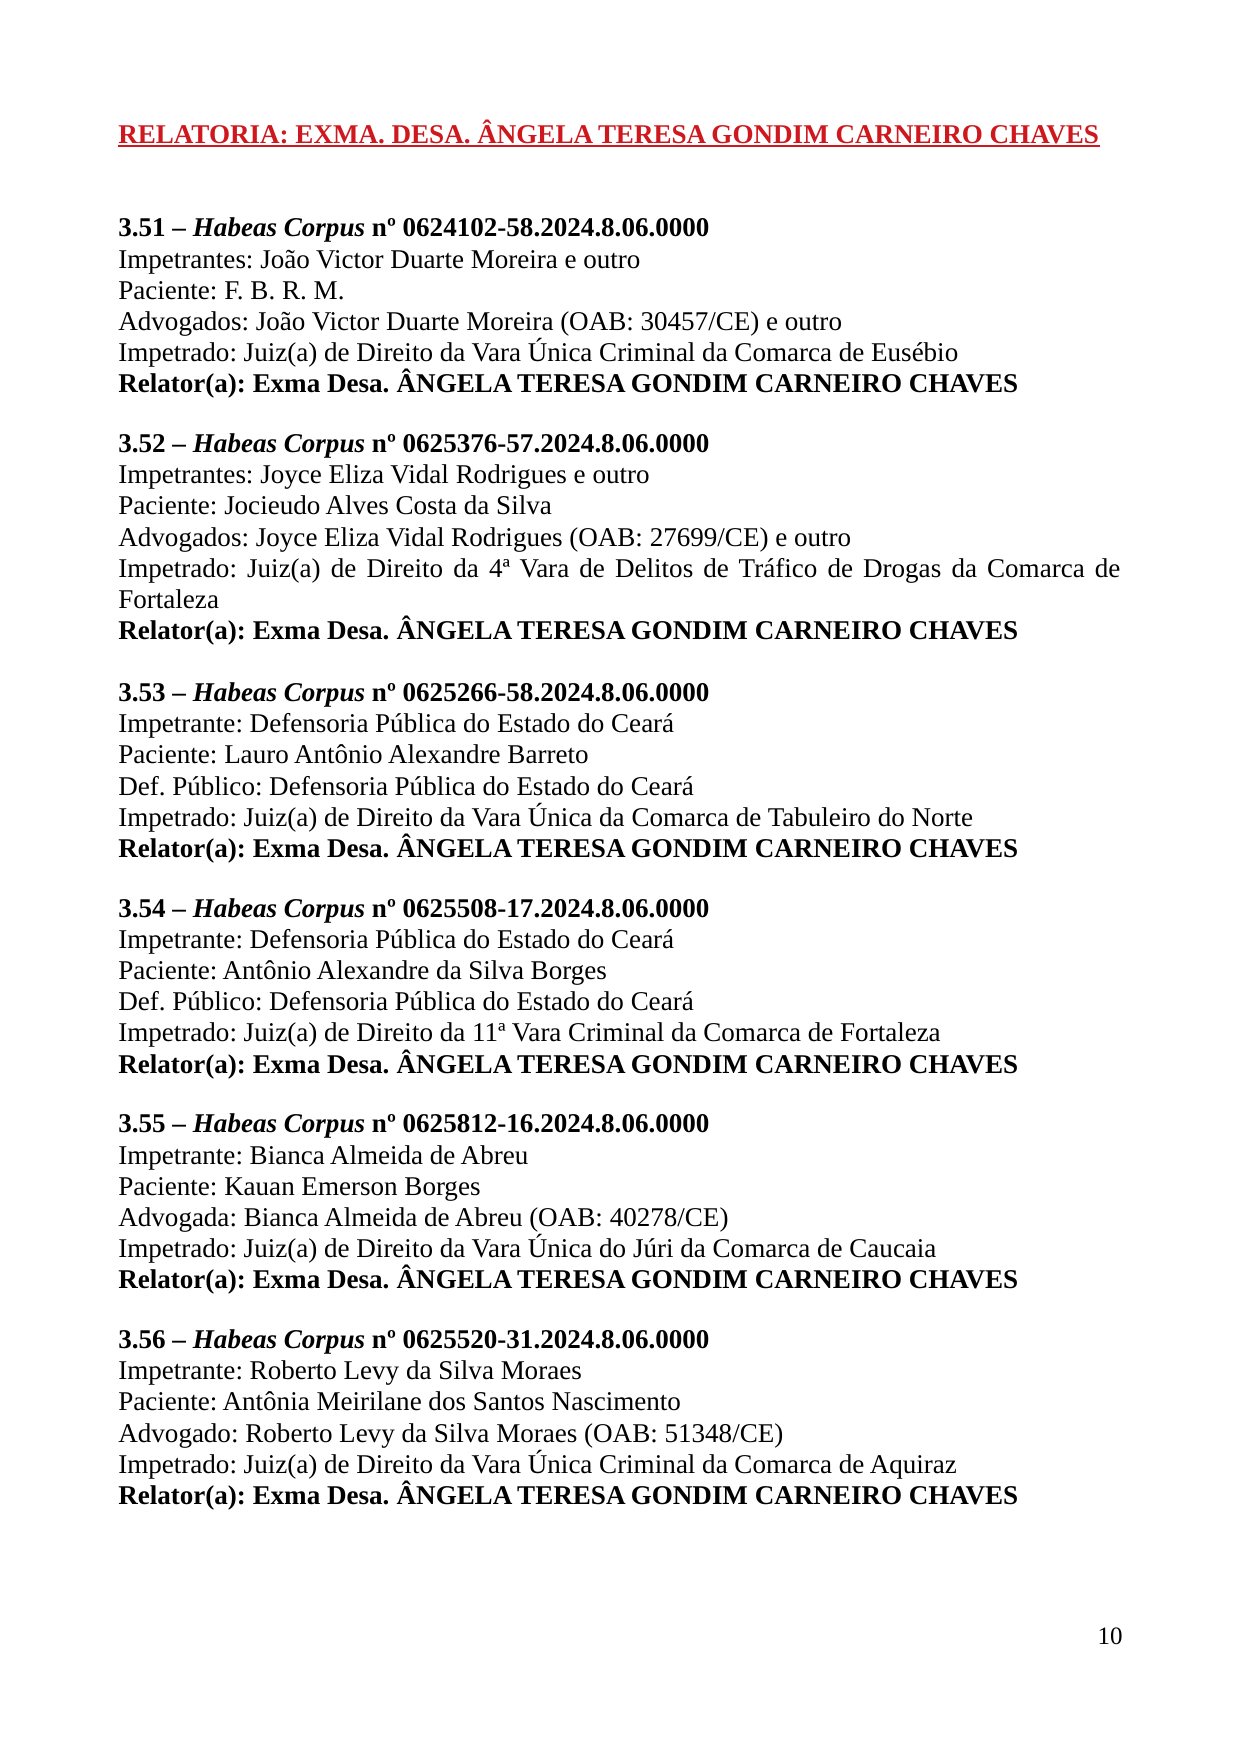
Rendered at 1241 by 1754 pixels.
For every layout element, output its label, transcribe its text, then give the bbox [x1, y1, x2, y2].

text Relator(a): Exma Desa. ÂNGELA TERESA GONDIM CARNEIRO CHAVES [118, 1479, 1122, 1510]
text 3.55 – Habeas Corpus nº 0625812-16.2024.8.06.0000 [118, 1108, 1122, 1139]
text Impetrado: Juiz(a) de Direito da Vara Única Criminal da Comarca de Aquiraz [118, 1448, 1122, 1479]
text 3.51 – Habeas Corpus nº 0624102-58.2024.8.06.0000 [118, 212, 1122, 243]
text Impetrante: Defensoria Pública do Estado do Ceará [118, 707, 1122, 739]
text Relator(a): Exma Desa. ÂNGELA TERESA GONDIM CARNEIRO CHAVES [118, 614, 1122, 645]
text Impetrado: Juiz(a) de Direito da Vara Única Criminal da Comarca de Eusébio [118, 336, 1122, 367]
text Relator(a): Exma Desa. ÂNGELA TERESA GONDIM CARNEIRO CHAVES [118, 832, 1122, 863]
text Impetrado: Juiz(a) de Direito da Vara Única do Júri da Comarca de Caucaia [118, 1232, 1122, 1263]
text 3.54 – Habeas Corpus nº 0625508-17.2024.8.06.0000 [118, 892, 1122, 923]
text Impetrante: Defensoria Pública do Estado do Ceará [118, 923, 1122, 954]
text Impetrado: Juiz(a) de Direito da Vara Única da Comarca de Tabuleiro do Norte [118, 801, 1122, 832]
text Def. Público: Defensoria Pública do Estado do Ceará [118, 985, 1122, 1017]
text Impetrante: Bianca Almeida de Abreu [118, 1139, 1122, 1170]
text 3.52 – Habeas Corpus nº 0625376-57.2024.8.06.0000 [118, 427, 1122, 458]
text Paciente: Antônio Alexandre da Silva Borges [118, 954, 1122, 985]
text 3.56 – Habeas Corpus nº 0625520-31.2024.8.06.0000 [118, 1323, 1122, 1354]
text Paciente: Jocieudo Alves Costa da Silva [118, 489, 1122, 521]
text Relator(a): Exma Desa. ÂNGELA TERESA GONDIM CARNEIRO CHAVES [118, 367, 1122, 398]
text Paciente: Kauan Emerson Borges [118, 1170, 1122, 1201]
text Advogados: Joyce Eliza Vidal Rodrigues (OAB: 27699/CE) e outro [118, 521, 1122, 552]
text Advogados: João Victor Duarte Moreira (OAB: 30457/CE) e outro [118, 305, 1122, 336]
text Relator(a): Exma Desa. ÂNGELA TERESA GONDIM CARNEIRO CHAVES [118, 1263, 1122, 1294]
text Impetrado: Juiz(a) de Direito da 4ª Vara de Delitos de Tráfico de Drogas da Comarca de Fortaleza [118, 552, 1122, 614]
text Paciente: Lauro Antônio Alexandre Barreto [118, 739, 1122, 770]
text Impetrado: Juiz(a) de Direito da 11ª Vara Criminal da Comarca de Fortaleza [118, 1017, 1122, 1048]
text Impetrantes: Joyce Eliza Vidal Rodrigues e outro [118, 458, 1122, 489]
text Advogada: Bianca Almeida de Abreu (OAB: 40278/CE) [118, 1201, 1122, 1232]
text 3.53 – Habeas Corpus nº 0625266-58.2024.8.06.0000 [118, 676, 1122, 707]
text Paciente: F. B. R. M. [118, 274, 1122, 305]
text Relator(a): Exma Desa. ÂNGELA TERESA GONDIM CARNEIRO CHAVES [118, 1048, 1122, 1079]
text Advogado: Roberto Levy da Silva Moraes (OAB: 51348/CE) [118, 1417, 1122, 1448]
text Def. Público: Defensoria Pública do Estado do Ceará [118, 770, 1122, 801]
text Impetrante: Roberto Levy da Silva Moraes [118, 1354, 1122, 1386]
text RELATORIA: EXMA. DESA. ÂNGELA TERESA GONDIM CARNEIRO CHAVES [118, 118, 1122, 149]
text Paciente: Antônia Meirilane dos Santos Nascimento [118, 1386, 1122, 1417]
text Impetrantes: João Victor Duarte Moreira e outro [118, 243, 1122, 274]
